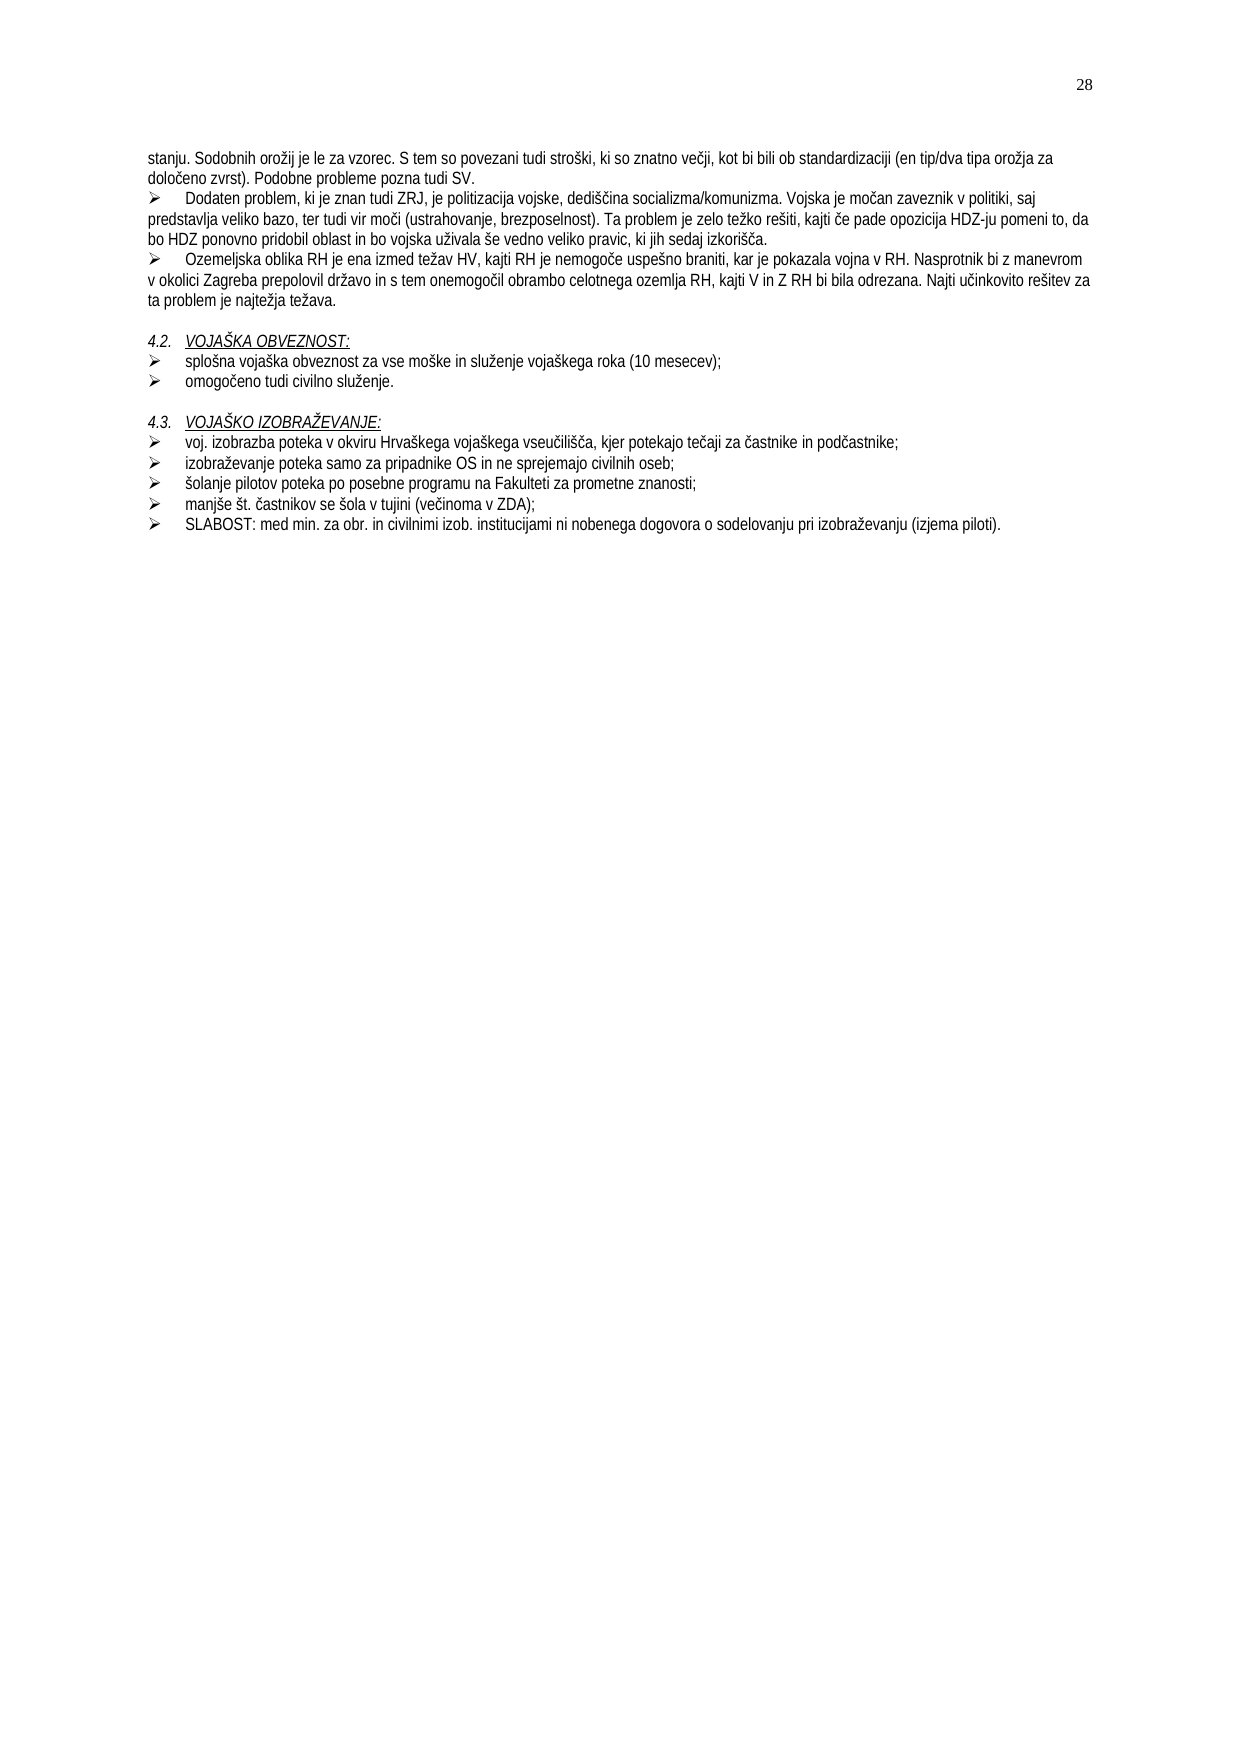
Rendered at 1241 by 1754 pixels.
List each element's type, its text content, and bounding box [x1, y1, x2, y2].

list stanju. Sodobnih orožij je le za vzorec. S tem so povezani tudi stroški, ki so znatno večji, kot bi bili ob standardizaciji (en tip/dva tipa orožja za določeno zvrst). Podobne probleme pozna tudi SV. [148, 148, 1093, 188]
list izobraževanje poteka samo za pripadnike OS in ne sprejemajo civilnih oseb; [148, 453, 1093, 473]
list VOJAŠKO IZOBRAŽEVANJE: [148, 412, 1093, 432]
list VOJAŠKA OBVEZNOST: [148, 331, 1093, 351]
list SLABOST: med min. za obr. in civilnimi izob. institucijami ni nobenega dogovora o sodelovanju pri izobraževanju (izjema piloti). [148, 514, 1093, 534]
list šolanje pilotov poteka po posebne programu na Fakulteti za prometne znanosti; [148, 473, 1093, 494]
list splošna vojaška obveznost za vse moške in služenje vojaškega roka (10 mesecev); [148, 351, 1093, 371]
list manjše št. častnikov se šola v tujini (večinoma v ZDA); [148, 494, 1093, 514]
list voj. izobrazba poteka v okviru Hrvaškega vojaškega vseučilišča, kjer potekajo tečaji za častnike in podčastnike; [148, 432, 1093, 453]
list omogočeno tudi civilno služenje. [148, 371, 1093, 392]
list Dodaten problem, ki je znan tudi ZRJ, je politizacija vojske, dediščina socializma/komunizma. Vojska je močan zaveznik v politiki, saj predstavlja veliko bazo, ter tudi vir moči (ustrahovanje, brezposelnost). Ta problem je zelo težko rešiti, kajti če pade opozicija HDZ-ju pomeni to, da bo HDZ ponovno pridobil oblast in bo vojska uživala še vedno veliko pravic, ki jih sedaj izkorišča. [148, 188, 1093, 249]
list Ozemeljska oblika RH je ena izmed težav HV, kajti RH je nemogoče uspešno braniti, kar je pokazala vojna v RH. Nasprotnik bi z manevrom v okolici Zagreba prepolovil državo in s tem onemogočil obrambo celotnega ozemlja RH, kajti V in Z RH bi bila odrezana. Najti učinkovito rešitev za ta problem je najtežja težava. [148, 249, 1093, 310]
